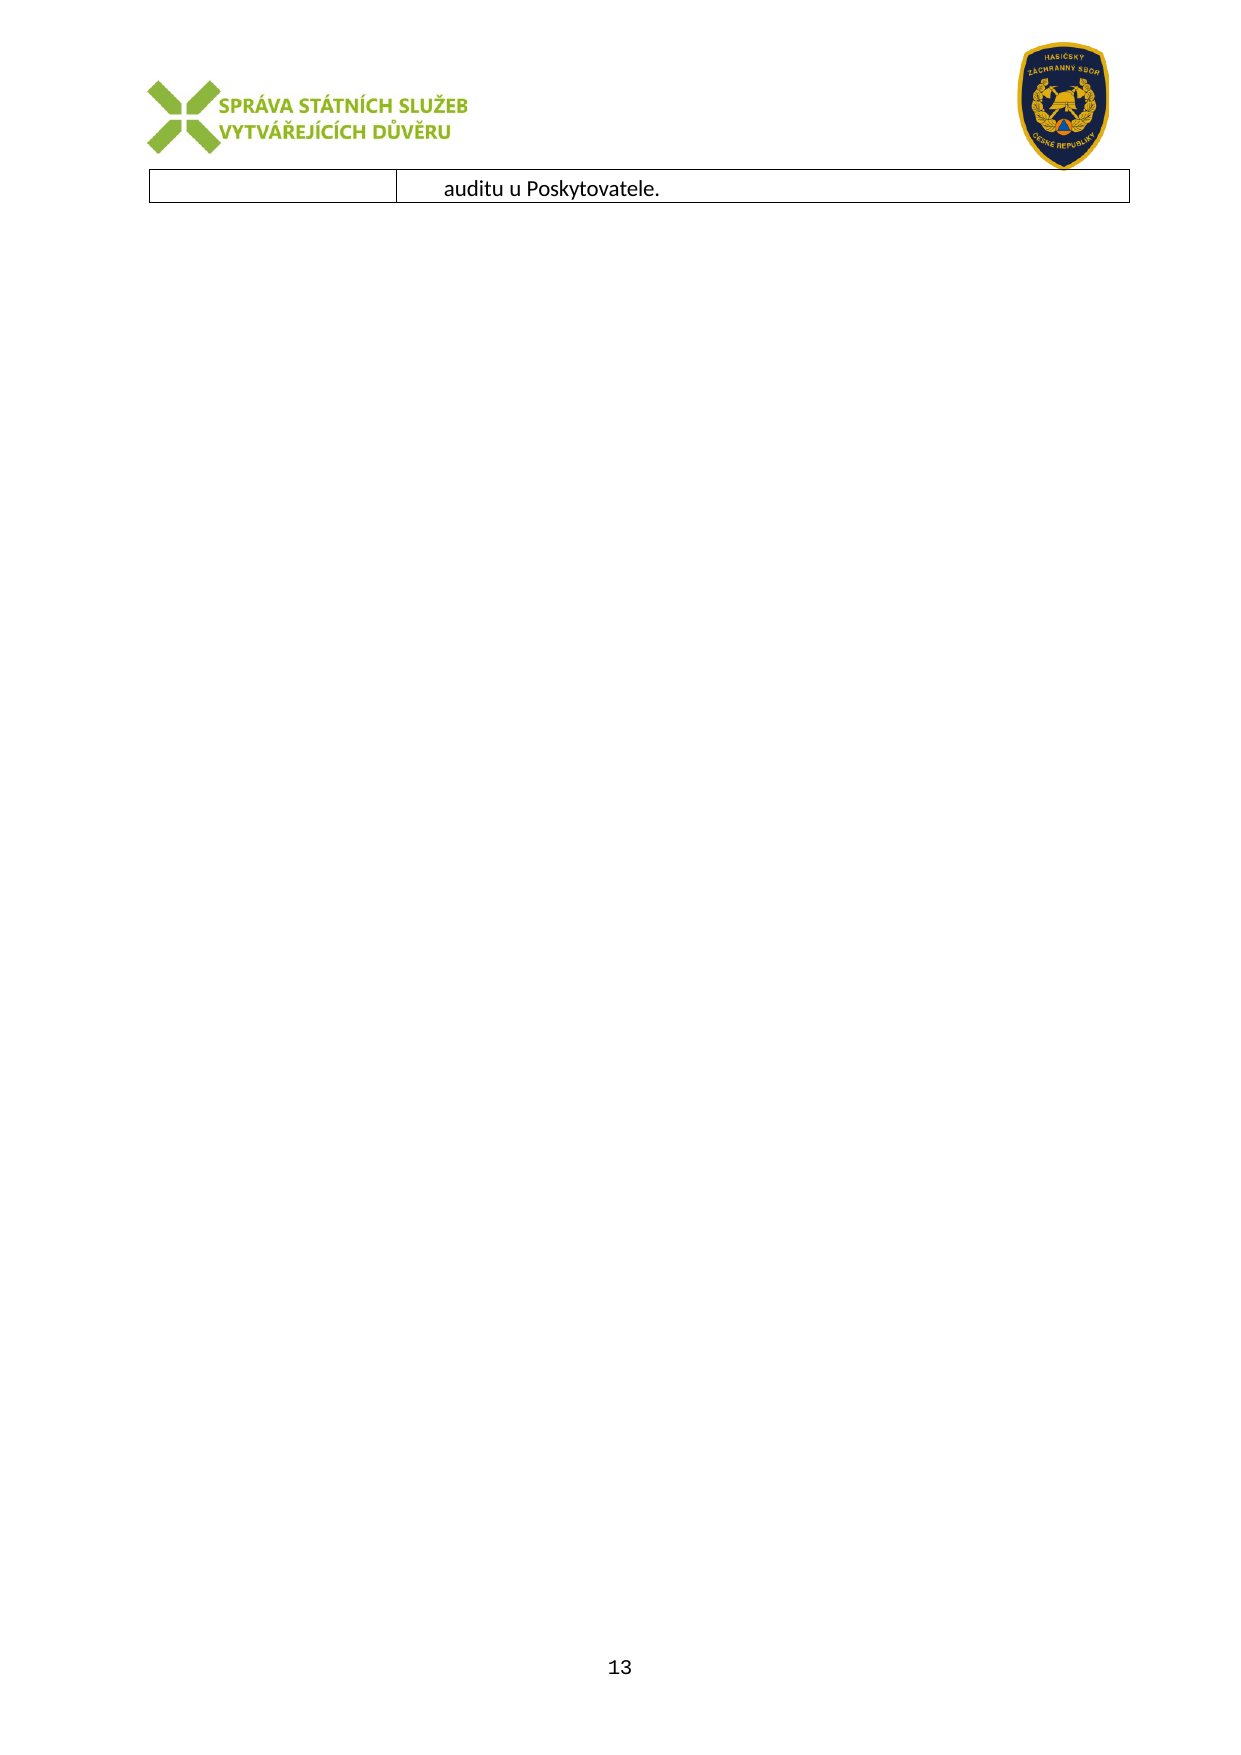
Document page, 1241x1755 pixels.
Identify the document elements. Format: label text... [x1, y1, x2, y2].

table_cell auditu u Poskytovatele. [397, 170, 1129, 202]
table_cell [150, 170, 396, 202]
